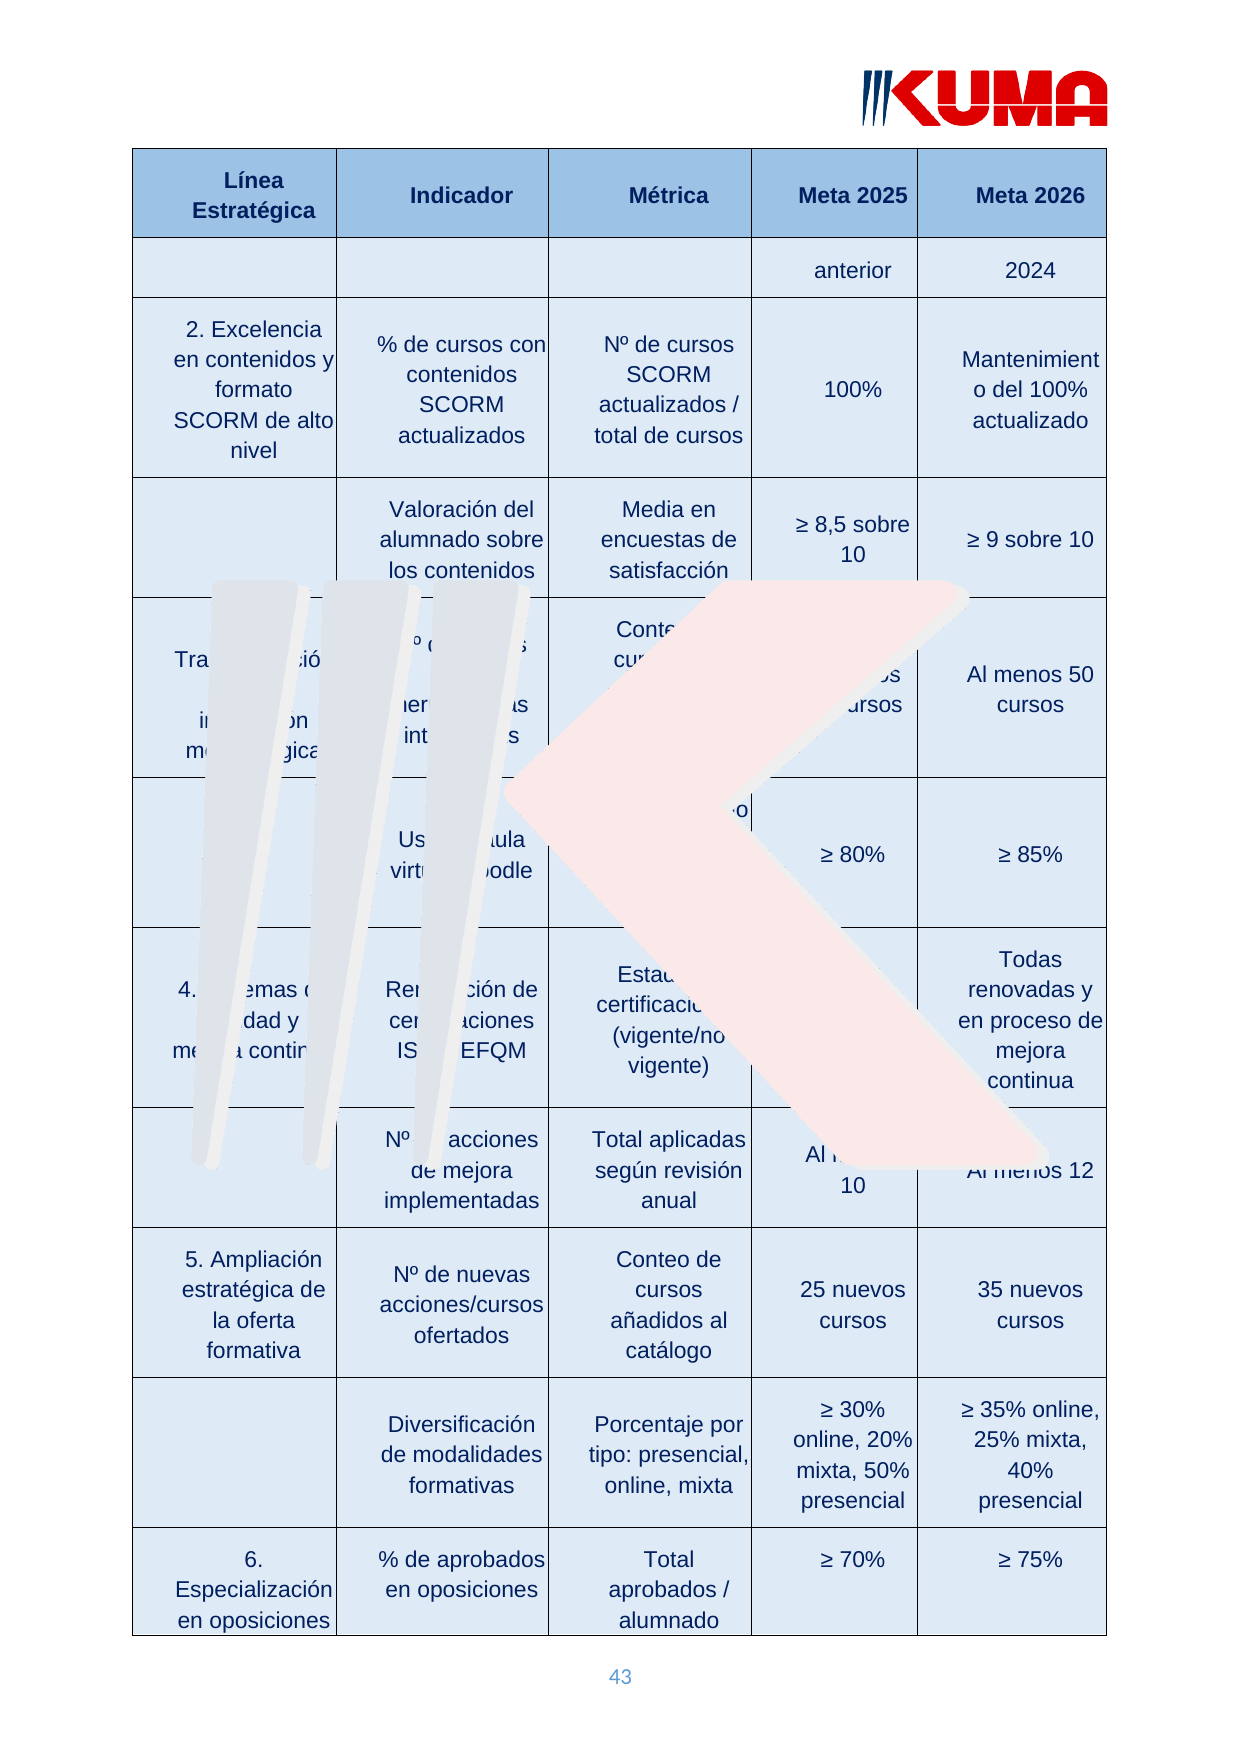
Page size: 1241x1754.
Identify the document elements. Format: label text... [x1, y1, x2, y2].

table_cell 2024 [918, 238, 1106, 297]
table_header Indicador [337, 149, 548, 237]
table_cell 35 nuevos cursos [918, 1228, 1106, 1377]
table_cell 3. Transformación digital e innovación metodológica [133, 598, 211, 777]
table_cell 5. Ampliación estratégica de la oferta formativa [133, 1228, 336, 1377]
table_cell Al menos 10 [752, 1108, 917, 1227]
table_cell Estado de certificaciones (vigente/no vigente) [549, 928, 751, 1107]
table_cell Todas renovadas y en proceso de mejora continua [918, 928, 1106, 1107]
table_cell 6. Especialización en oposiciones [133, 1528, 336, 1634]
table_cell Renovación de certificaciones ISO y EFQM [450, 928, 548, 1107]
table_header Meta 2026 [918, 149, 1106, 237]
table_cell % de aprobados en oposiciones [337, 1528, 548, 1634]
table_cell 25 nuevos cursos [752, 1228, 917, 1377]
table_cell [133, 478, 336, 597]
table_cell 2. Excelencia en contenidos y formato SCORM de alto nivel [133, 298, 336, 477]
table_cell Uso del aula virtual Moodle [479, 778, 548, 927]
table_header Meta 2025 [752, 149, 917, 237]
table_cell Total aprobados / alumnado [549, 1528, 751, 1634]
table_cell 4. Sistemas de calidad y mejora continua [229, 928, 310, 1107]
table_cell Nº de cursos SCORM actualizados / total de cursos [549, 298, 751, 477]
table_header Métrica [549, 149, 751, 237]
table_cell ≥ 80% [752, 778, 917, 927]
table_cell Renovación de certificaciones ISO y EFQM [340, 928, 421, 1107]
table_cell ≥ 75% [918, 1528, 1106, 1634]
table_cell Nº de nuevas acciones/cursos ofertados [337, 1228, 548, 1377]
table_cell ≥ 9 sobre 10 [918, 478, 1106, 597]
table_cell [133, 778, 205, 927]
table_cell Porcentaje por tipo: presencial, online, mixta [549, 1378, 751, 1527]
table_cell Mantenimiento del 100% actualizado [918, 298, 1106, 477]
table_cell Al menos 12 [918, 1108, 1106, 1227]
table_cell Uso del aula virtual Moodle [369, 778, 426, 927]
table_cell Conteo de cursos añadidos al catálogo [549, 1228, 751, 1377]
table_cell [133, 238, 336, 297]
table_cell Conteo de cursos con foros, test, gamificación, etc. [549, 598, 704, 743]
table_cell ≥ 35% online, 25% mixta, 40% presencial [918, 1378, 1106, 1527]
table_cell 100% [752, 298, 917, 477]
table_cell Nº de cursos con herramientas interactivas [393, 598, 433, 777]
table_cell Total aplicadas según revisión anual [549, 1108, 751, 1227]
table_cell Diversificación de modalidades formativas [337, 1378, 548, 1527]
table_cell [258, 778, 315, 927]
table_cell Al menos 30 cursos [772, 651, 917, 777]
table_cell 4. Sistemas de calidad y mejora continua [133, 928, 199, 1107]
table_cell ≥ 30% online, 20% mixta, 50% presencial [752, 1378, 917, 1527]
table_cell Nº de acciones de mejora implementadas [337, 1108, 548, 1227]
table_cell ≥ 70% [752, 1528, 917, 1634]
table_cell Media en encuestas de satisfacción [549, 478, 751, 597]
table_cell ≥ 8,5 sobre 10 [752, 478, 917, 580]
table_cell [549, 238, 751, 297]
table_cell Al menos 50 cursos [918, 598, 1106, 777]
table_cell [133, 1108, 336, 1227]
table_cell Todas renovadas [843, 928, 917, 1008]
table_cell Todas renovadas [752, 1066, 789, 1107]
table_cell ≥ 85% [918, 778, 1106, 927]
table_cell [133, 1378, 336, 1527]
table_cell % de cursos con contenidos SCORM actualizados [337, 298, 548, 477]
table_cell Nº de cursos con herramientas interactivas [502, 598, 548, 777]
table_cell anterior [752, 238, 917, 297]
table_cell % de alumnado activo semanalmente en Moodle [549, 847, 623, 927]
table_header Línea Estratégica [133, 149, 336, 237]
table_cell [337, 238, 548, 297]
table_cell 3. Transformación digital e innovación metodológica [282, 598, 322, 777]
table_cell Valoración del alumnado sobre los contenidos [337, 478, 548, 597]
